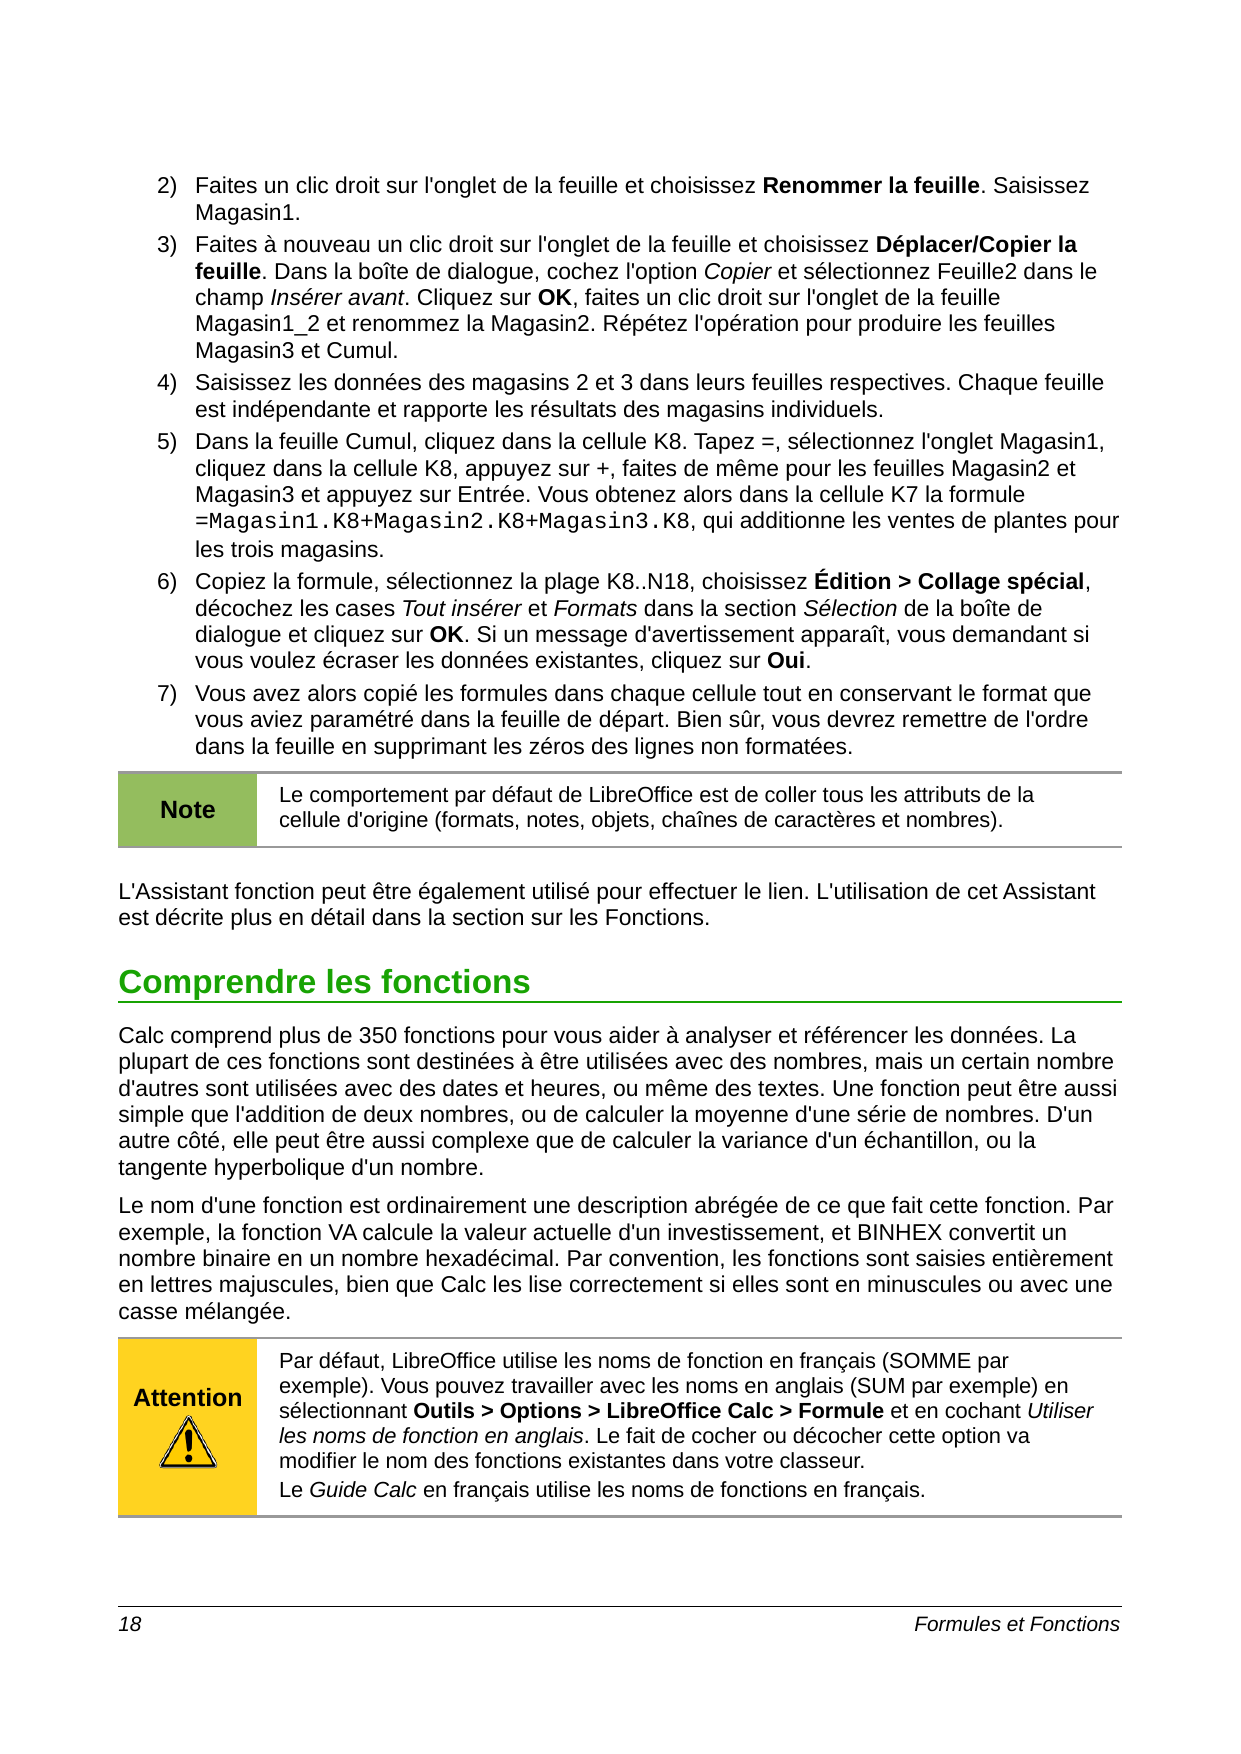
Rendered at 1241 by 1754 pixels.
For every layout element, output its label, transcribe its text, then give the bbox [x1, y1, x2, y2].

table_header Par défaut, LibreOffice utilise les noms de fonction en français (SOMME par exemple). Vous pouvez travailler avec les noms en anglais (SUM par exemple) en sélectionnant Outils > Options > LibreOffice Calc > Formule et en cochant Utiliser les noms de fonction en anglais. Le fait de cocher ou décocher cette option va modifier le nom des fonctions existantes dans votre classeur. Le Guide Calc en français utilise les noms de fonctions en français. [258, 1339, 1122, 1515]
list Faites un clic droit sur l'onglet de la feuille et choisissez Renommer la feuille. Saisissez Magasin1. [177, 172, 1122, 225]
list Faites à nouveau un clic droit sur l'onglet de la feuille et choisissez Déplacer/Copier la feuille. Dans la boîte de dialogue, cochez l'option Copier et sélectionnez Feuille2 dans le champ Insérer avant. Cliquez sur OK, faites un clic droit sur l'onglet de la feuille Magasin1_2 et renommez la Magasin2. Répétez l'opération pour produire les feuilles Magasin3 et Cumul. [177, 231, 1122, 363]
list Saisissez les données des magasins 2 et 3 dans leurs feuilles respectives. Chaque feuille est indépendante et rapporte les résultats des magasins individuels. [177, 369, 1122, 422]
table_header Attention [118, 1339, 257, 1515]
list Vous avez alors copié les formules dans chaque cellule tout en conservant le format que vous aviez paramétré dans la feuille de départ. Bien sûr, vous devrez remettre de l'ordre dans la feuille en supprimant les zéros des lignes non formatées. [177, 680, 1122, 759]
list Copiez la formule, sélectionnez la plage K8..N18, choisissez Édition > Collage spécial, décochez les cases Tout insérer et Formats dans la section Sélection de la boîte de dialogue et cliquez sur OK. Si un message d'avertissement apparaît, vous demandant si vous voulez écraser les données existantes, cliquez sur Oui. [177, 568, 1122, 674]
list Dans la feuille Cumul, cliquez dans la cellule K8. Tapez =, sélectionnez l'onglet Magasin1, cliquez dans la cellule K8, appuyez sur +, faites de même pour les feuilles Magasin2 et Magasin3 et appuyez sur Entrée. Vous obtenez alors dans la cellule K7 la formule =Magasin1.K8+Magasin2.K8+Magasin3.K8, qui additionne les ventes de plantes pour les trois magasins. [177, 428, 1122, 562]
subtitle Comprendre les fonctions [118, 962, 1122, 1001]
table_header Note [118, 774, 257, 846]
picture [155, 1411, 220, 1472]
table_header Le comportement par défaut de LibreOffice est de coller tous les attributs de la cellule d'origine (formats, notes, objets, chaînes de caractères et nombres). [258, 774, 1122, 846]
text L'Assistant fonction peut être également utilisé pour effectuer le lien. L'utilisation de cet Assistant est décrite plus en détail dans la section sur les Fonctions. [118, 878, 1122, 931]
text Calc comprend plus de 350 fonctions pour vous aider à analyser et référencer les données. La plupart de ces fonctions sont destinées à être utilisées avec des nombres, mais un certain nombre d'autres sont utilisées avec des dates et heures, ou même des textes. Une fonction peut être aussi simple que l'addition de deux nombres, ou de calculer la moyenne d'une série de nombres. D'un autre côté, elle peut être aussi complexe que de calculer la variance d'un échantillon, ou la tangente hyperbolique d'un nombre. [118, 1022, 1122, 1180]
text Le nom d'une fonction est ordinairement une description abrégée de ce que fait cette fonction. Par exemple, la fonction VA calcule la valeur actuelle d'un investissement, et BINHEX convertit un nombre binaire en un nombre hexadécimal. Par convention, les fonctions sont saisies entièrement en lettres majuscules, bien que Calc les lise correctement si elles sont en minuscules ou avec une casse mélangée. [118, 1192, 1122, 1324]
